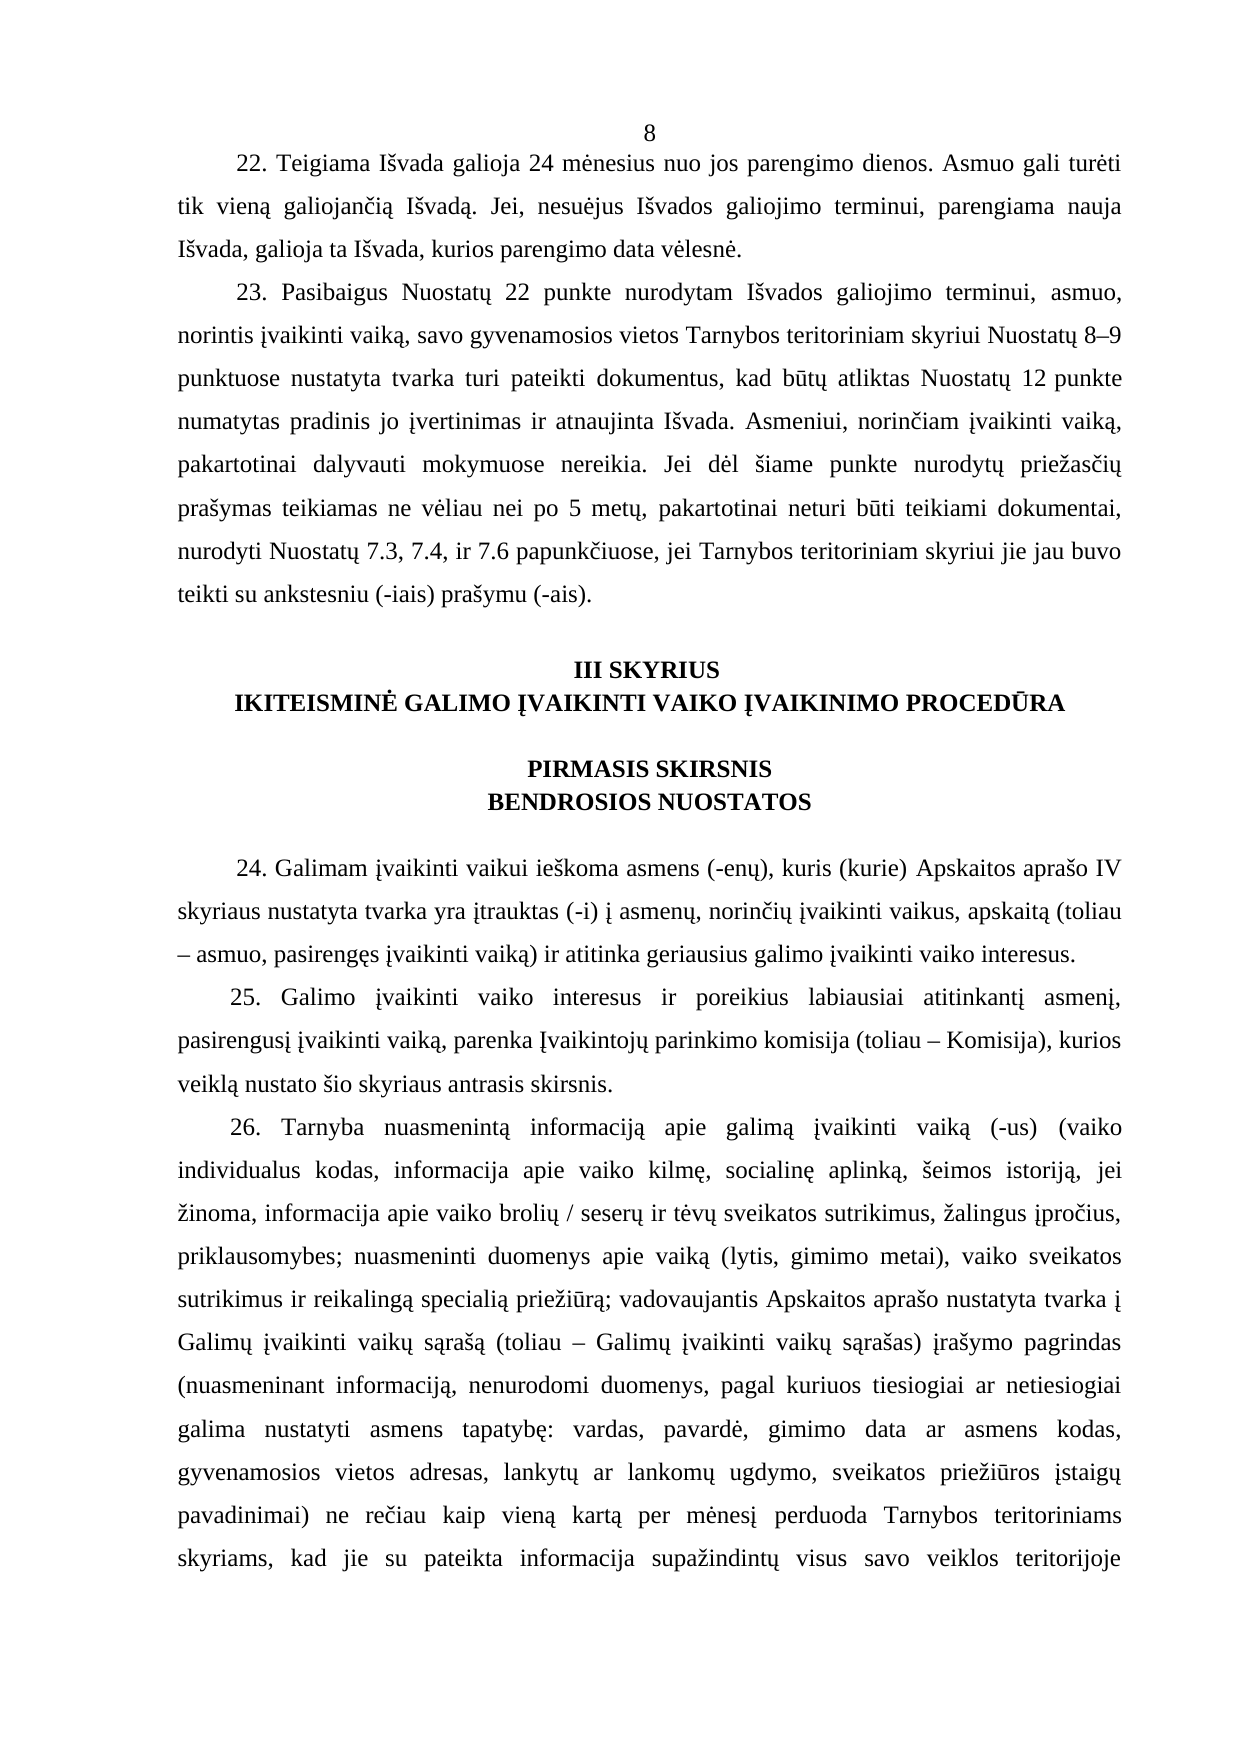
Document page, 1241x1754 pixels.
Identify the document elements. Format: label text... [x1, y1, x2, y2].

text BENDROSIOS NUOSTATOS [177, 787, 1122, 816]
text PIRMASIS SKIRSNIS [177, 754, 1122, 783]
text 23. Pasibaigus Nuostatų 22 punkte nurodytam Išvados galiojimo terminui, asmuo, norintis įvaikinti vaiką, savo gyvenamosios vietos Tarnybos teritoriniam skyriui Nuostatų 8–9 punktuose nustatyta tvarka turi pateikti dokumentus, kad būtų atliktas Nuostatų 12 punkte numatytas pradinis jo įvertinimas ir atnaujinta Išvada. Asmeniui, norinčiam įvaikinti vaiką, pakartotinai dalyvauti mokymuose nereikia. Jei dėl šiame punkte nurodytų priežasčių prašymas teikiamas ne vėliau nei po 5 metų, pakartotinai neturi būti teikiami dokumentai, nurodyti Nuostatų 7.3, 7.4, ir 7.6 papunkčiuose, jei Tarnybos teritoriniam skyriui jie jau buvo teikti su ankstesniu (-iais) prašymu (-ais). [177, 277, 1122, 608]
subtitle III SKYRIUS [177, 655, 1122, 684]
text 22. Teigiama Išvada galioja 24 mėnesius nuo jos parengimo dienos. Asmuo gali turėti tik vieną galiojančią Išvadą. Jei, nesuėjus Išvados galiojimo terminui, parengiama nauja Išvada, galioja ta Išvada, kurios parengimo data vėlesnė. [177, 148, 1122, 263]
text 25. Galimo įvaikinti vaiko interesus ir poreikius labiausiai atitinkantį asmenį, pasirengusį įvaikinti vaiką, parenka Įvaikintojų parinkimo komisija (toliau – Komisija), kurios veiklą nustato šio skyriaus antrasis skirsnis. [177, 982, 1122, 1097]
text 26. Tarnyba nuasmenintą informaciją apie galimą įvaikinti vaiką (-us) (vaiko individualus kodas, informacija apie vaiko kilmę, socialinę aplinką, šeimos istoriją, jei žinoma, informacija apie vaiko brolių / seserų ir tėvų sveikatos sutrikimus, žalingus įpročius, priklausomybes; nuasmeninti duomenys apie vaiką (lytis, gimimo metai), vaiko sveikatos sutrikimus ir reikalingą specialią priežiūrą; vadovaujantis Apskaitos aprašo nustatyta tvarka į Galimų įvaikinti vaikų sąrašą (toliau – Galimų įvaikinti vaikų sąrašas) įrašymo pagrindas (nuasmeninant informaciją, nenurodomi duomenys, pagal kuriuos tiesiogiai ar netiesiogiai galima nustatyti asmens tapatybę: vardas, pavardė, gimimo data ar asmens kodas, gyvenamosios vietos adresas, lankytų ar lankomų ugdymo, sveikatos priežiūros įstaigų pavadinimai) ne rečiau kaip vieną kartą per mėnesį perduoda Tarnybos teritoriniams skyriams, kad jie su pateikta informacija supažindintų visus savo veiklos teritorijoje [177, 1112, 1122, 1572]
text 24. Galimam įvaikinti vaikui ieškoma asmens (-enų), kuris (kurie) Apskaitos aprašo IV skyriaus nustatyta tvarka yra įtrauktas (‑i) į asmenų, norinčių įvaikinti vaikus, apskaitą (toliau – asmuo, pasirengęs įvaikinti vaiką) ir atitinka geriausius galimo įvaikinti vaiko interesus. [177, 853, 1122, 968]
text IKITEISMINĖ GALIMO ĮVAIKINTI VAIKO ĮVAIKINimo PROCEDŪRA [177, 688, 1122, 717]
